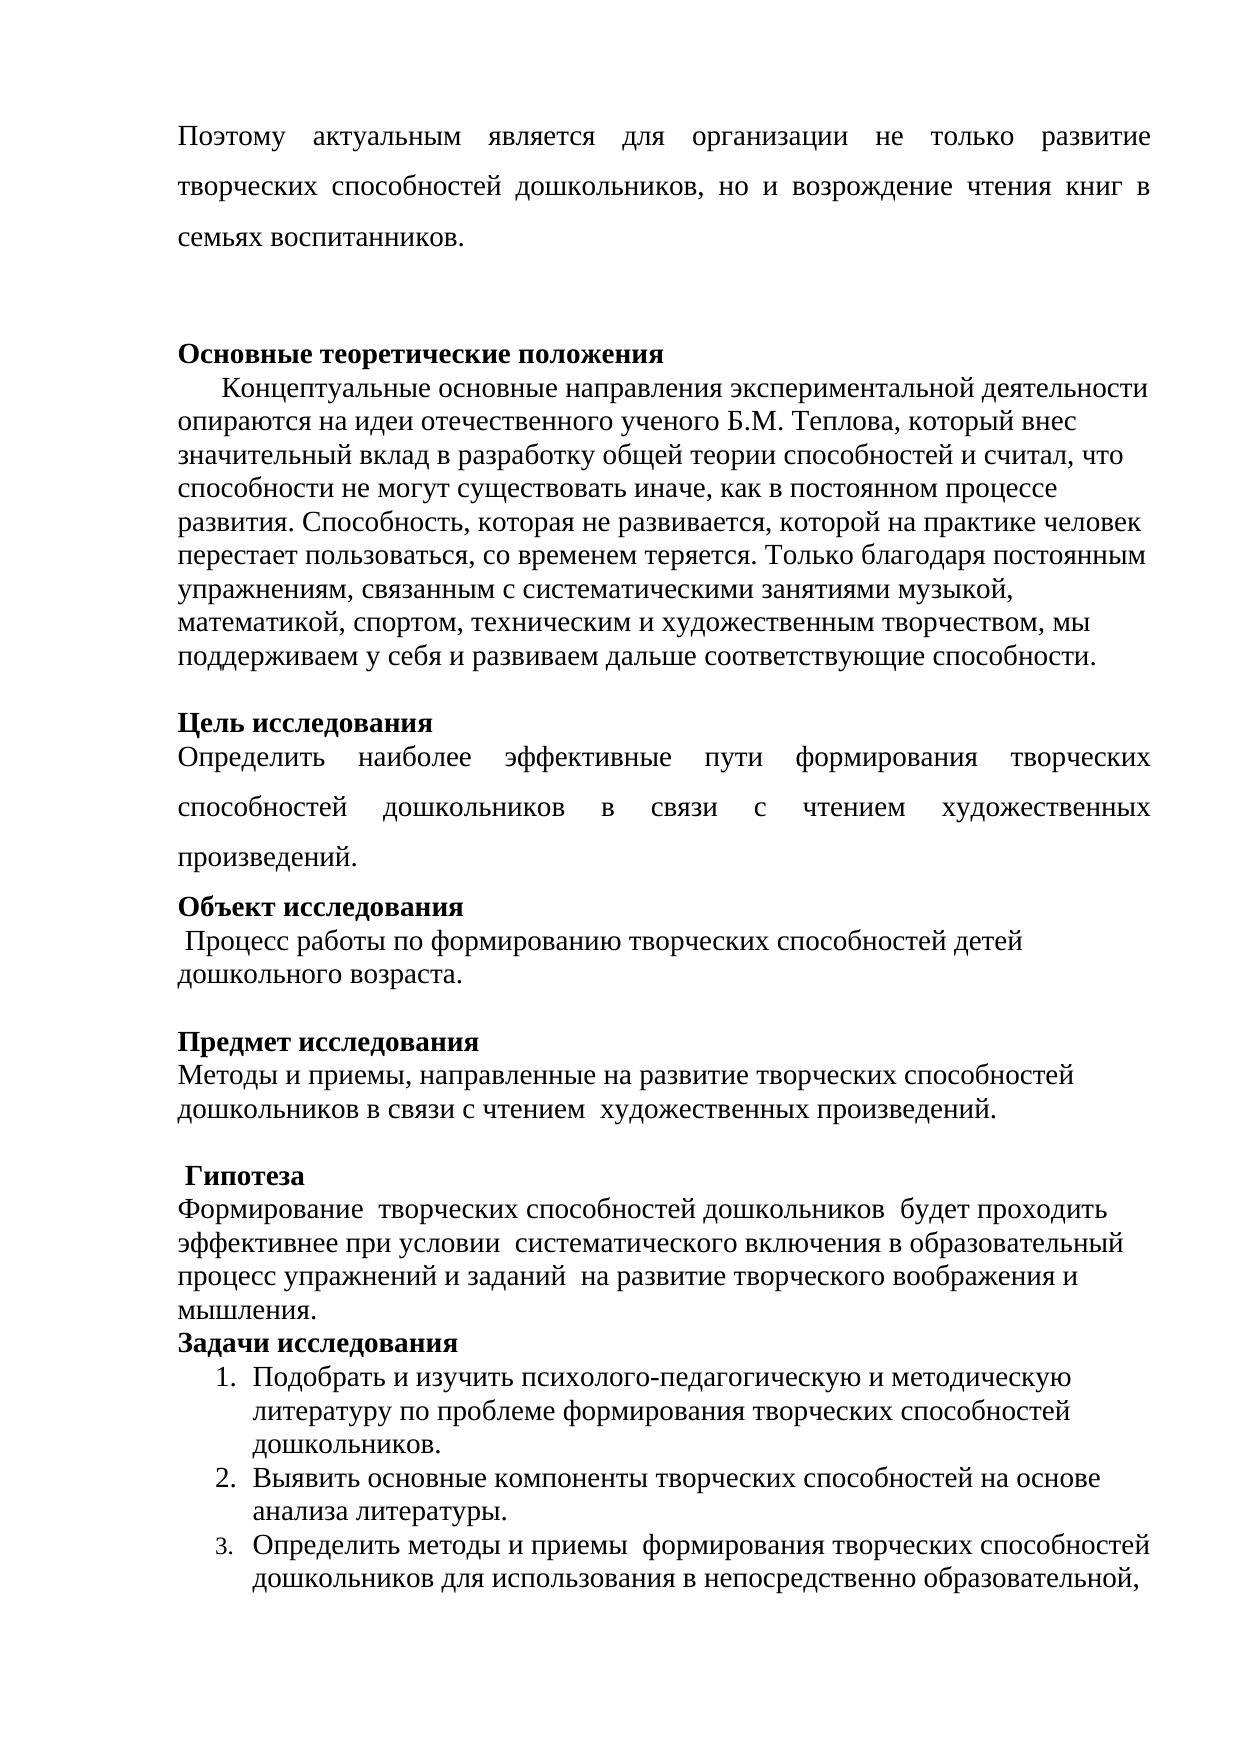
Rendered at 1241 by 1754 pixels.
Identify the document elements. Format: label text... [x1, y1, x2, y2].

text Методы и приемы, направленные на развитие творческих способностей дошкольников в связи с чтением художественных произведений. [177, 1057, 1152, 1124]
text Поэтому актуальным является для организации не только развитие творческих способностей дошкольников, но и возрождение чтения книг в семьях воспитанников. [177, 118, 1152, 252]
text Гипотеза [177, 1158, 1152, 1191]
text Концептуальные основные направления экспериментальной деятельности опираются на идеи отечественного ученого Б.М. Теплова, который внес значительный вклад в разработку общей теории способностей и считал, что способности не могут существовать иначе, как в постоянном процессе развития. Способность, которая не развивается, которой на практике человек перестает пользоваться, со временем теряется. Только благодаря постоянным упражнениям, связанным с систематическими занятиями музыкой, математикой, спортом, техническим и художественным творчеством, мы поддерживаем у себя и развиваем дальше соответствующие способности. [177, 370, 1152, 672]
list Подобрать и изучить психолого-педагогическую и методическую литературу по проблеме формирования творческих способностей дошкольников. [215, 1359, 1152, 1460]
text Процесс работы по формированию творческих способностей детей дошкольного возраста. [177, 923, 1152, 990]
text Объект исследования [177, 889, 1152, 923]
text Задачи исследования [177, 1326, 1152, 1359]
text Цель исследования [177, 705, 1152, 739]
text Определить наиболее эффективные пути формирования творческих способностей дошкольников в связи с чтением художественных произведений. [177, 739, 1152, 873]
list Выявить основные компоненты творческих способностей на основе анализа литературы. [215, 1460, 1152, 1527]
text Формирование творческих способностей дошкольников будет проходить эффективнее при условии систематического включения в образовательный процесс упражнений и заданий на развитие творческого воображения и мышления. [177, 1191, 1152, 1326]
text Основные теоретические положения [177, 336, 1152, 370]
list Определить методы и приемы формирования творческих способностей дошкольников для использования в непосредственно образовательной, [215, 1527, 1152, 1594]
text Предмет исследования [177, 1024, 1152, 1057]
